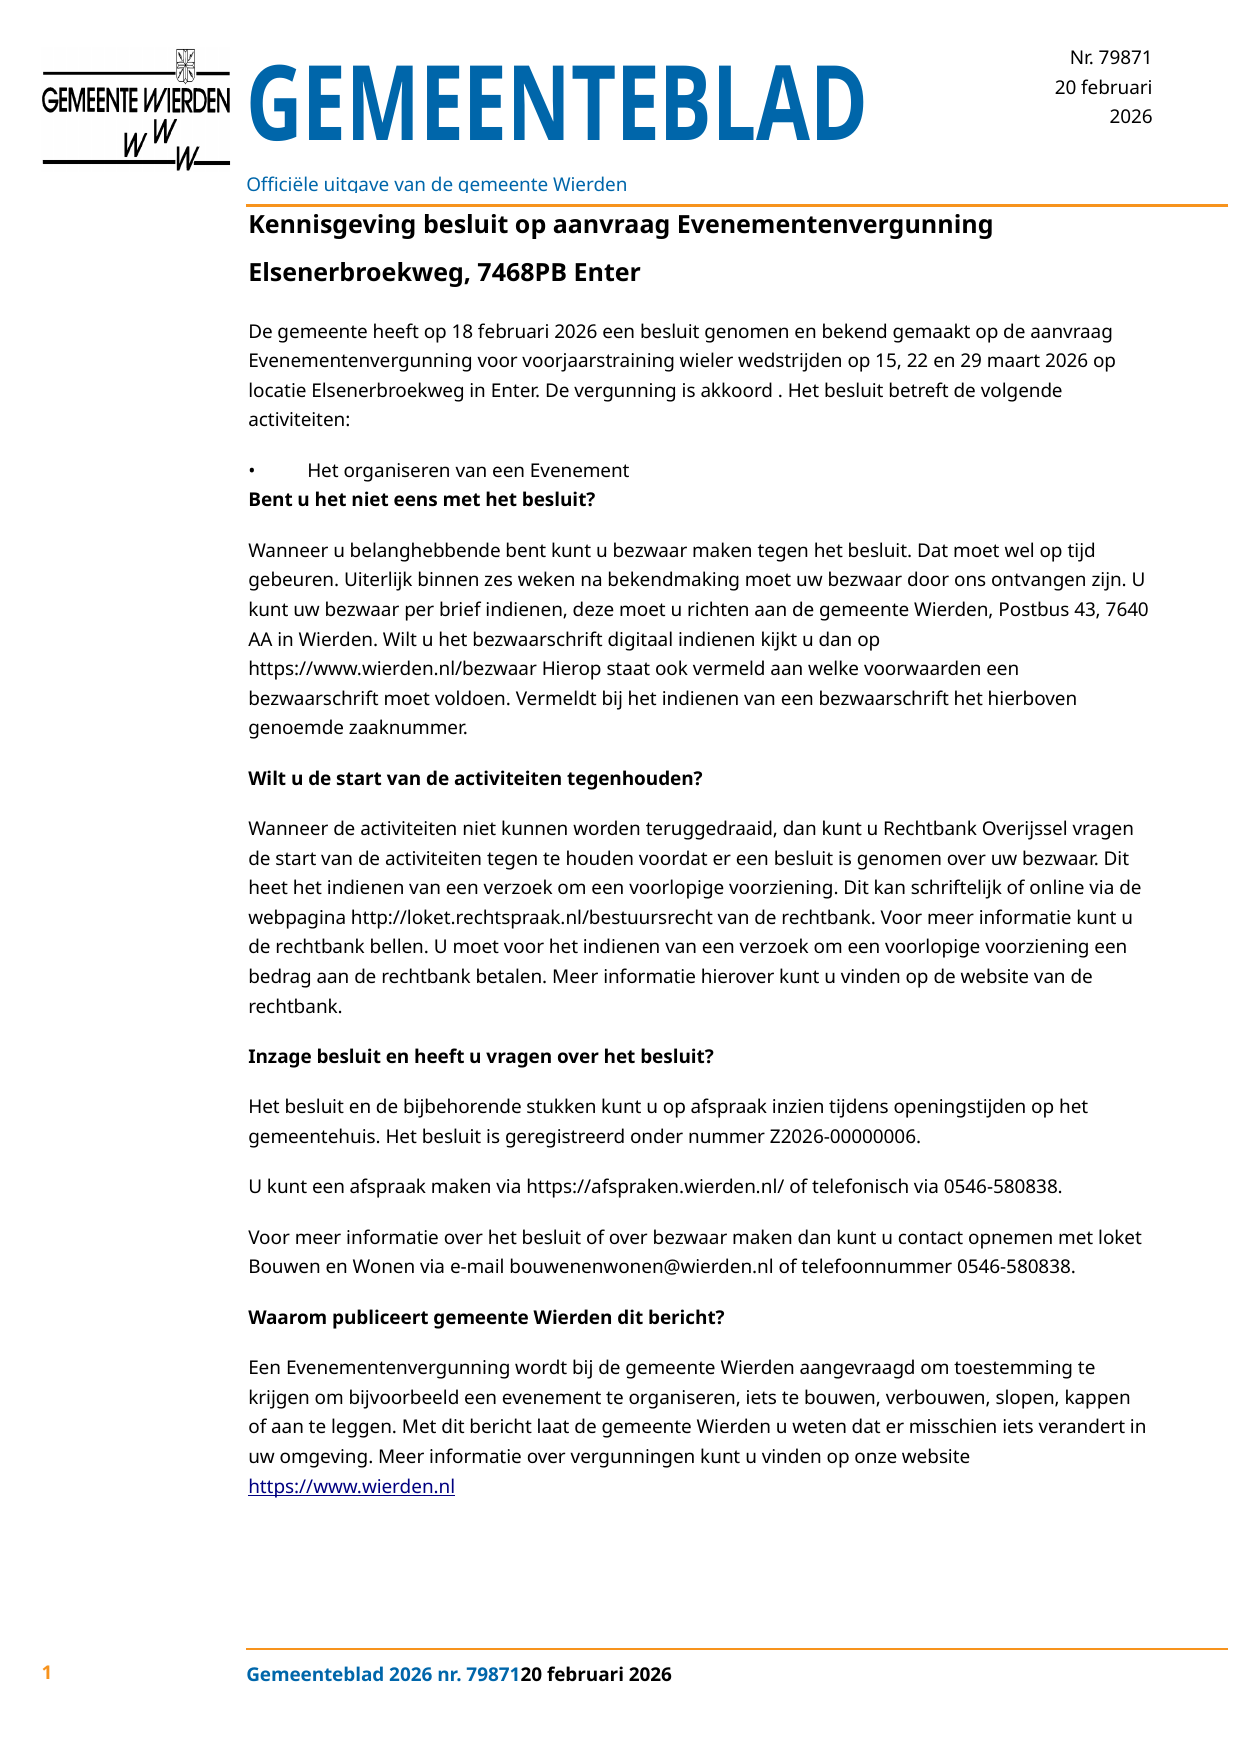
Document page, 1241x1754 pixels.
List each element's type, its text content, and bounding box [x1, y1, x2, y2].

text Wilt u de start van de activiteiten tegenhouden? [248, 765, 1152, 791]
text Inzage besluit en heeft u vragen over het besluit? [248, 1043, 1152, 1069]
text Wanneer u belanghebbende bent kunt u bezwaar maken tegen het besluit. Dat moet wel op tijd gebeuren. Uiterlijk binnen zes weken na bekendmaking moet uw bezwaar door ons ontvangen zijn. U kunt uw bezwaar per brief indienen, deze moet u richten aan de gemeente Wierden, Postbus 43, 7640 AA in Wierden. Wilt u het bezwaarschrift digitaal indienen kijkt u dan op https://www.wierden.nl/bezwaar Hierop staat ook vermeld aan welke voorwaarden een bezwaarschrift moet voldoen. Vermeldt bij het indienen van een bezwaarschrift het hierboven genoemde zaaknummer. [248, 537, 1152, 740]
text Bent u het niet eens met het besluit? [248, 487, 1152, 512]
text De gemeente heeft op 18 februari 2026 een besluit genomen en bekend gemaakt op de aanvraag Evenementenvergunning voor voorjaarstraining wieler wedstrijden op 15, 22 en 29 maart 2026 op locatie Elsenerbroekweg in Enter. De vergunning is akkoord . Het besluit betreft de volgende activiteiten: [248, 318, 1152, 432]
text Het besluit en de bijbehorende stukken kunt u op afspraak inzien tijdens openingstijden op het gemeentehuis. Het besluit is geregistreerd onder nummer Z2026-00000006. [248, 1094, 1152, 1149]
list Het organiseren van een Evenement [248, 457, 1152, 483]
text U kunt een afspraak maken via https://afspraken.wierden.nl/ of telefonisch via 0546-580838. [248, 1174, 1152, 1199]
text Kennisgeving besluit op aanvraag Evenementenvergunning Elsenerbroekweg, 7468PB Enter [248, 207, 1152, 288]
text Wanneer de activiteiten niet kunnen worden teruggedraaid, dan kunt u Rechtbank Overijssel vragen de start van de activiteiten tegen te houden voordat er een besluit is genomen over uw bezwaar. Dit heet het indienen van een verzoek om een voorlopige voorziening. Dit kan schriftelijk of online via de webpagina http://loket.rechtspraak.nl/bestuursrecht van de rechtbank. Voor meer informatie kunt u de rechtbank bellen. U moet voor het indienen van een verzoek om een voorlopige voorziening een bedrag aan de rechtbank betalen. Meer informatie hierover kunt u vinden op de website van de rechtbank. [248, 815, 1152, 1019]
text Een Evenementenvergunning wordt bij de gemeente Wierden aangevraagd om toestemming te krijgen om bijvoorbeeld een evenement te organiseren, iets te bouwen, verbouwen, slopen, kappen of aan te leggen. Met dit bericht laat de gemeente Wierden u weten dat er misschien iets verandert in uw omgeving. Meer informatie over vergunningen kunt u vinden op onze website https://www.wierden.nl [248, 1354, 1152, 1499]
picture [41, 47, 231, 172]
text Waarom publiceert gemeente Wierden dit bericht? [248, 1304, 1152, 1330]
text Voor meer informatie over het besluit of over bezwaar maken dan kunt u contact opnemen met loket Bouwen en Wonen via e-mail bouwenenwonen@wierden.nl of telefoonnummer 0546-580838. [248, 1224, 1152, 1279]
